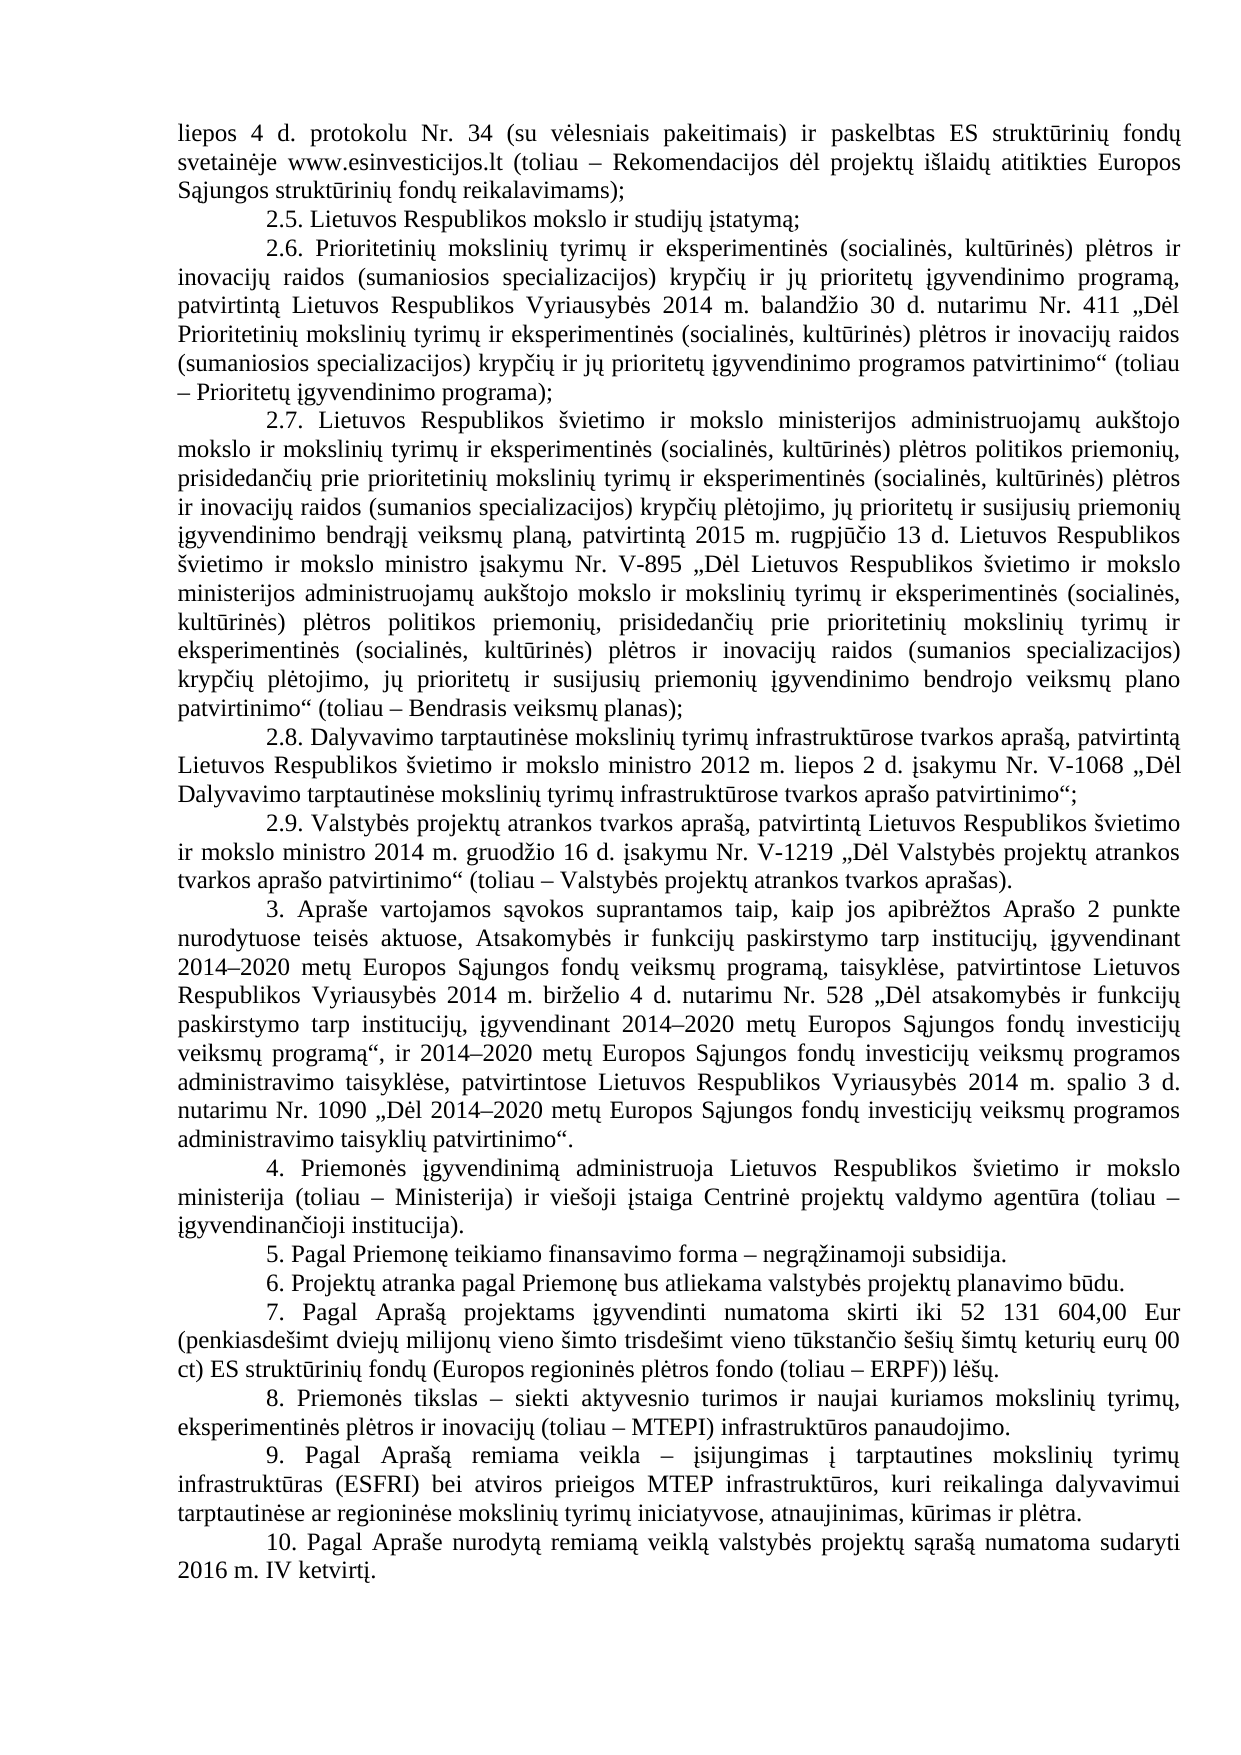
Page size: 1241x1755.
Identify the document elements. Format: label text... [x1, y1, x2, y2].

text 2.9. Valstybės projektų atrankos tvarkos aprašą, patvirtintą Lietuvos Respublikos švietimo ir mokslo ministro 2014 m. gruodžio 16 d. įsakymu Nr. V-1219 „Dėl Valstybės projektų atrankos tvarkos aprašo patvirtinimo“ (toliau – Valstybės projektų atrankos tvarkos aprašas). [177, 808, 1181, 894]
text 5. Pagal Priemonę teikiamo finansavimo forma – negrąžinamoji subsidija. [177, 1239, 1181, 1268]
text liepos 4 d. protokolu Nr. 34 (su vėlesniais pakeitimais) ir paskelbtas ES struktūrinių fondų svetainėje www.esinvesticijos.lt (toliau – Rekomendacijos dėl projektų išlaidų atitikties Europos Sąjungos struktūrinių fondų reikalavimams); [177, 118, 1181, 204]
text 7. Pagal Aprašą projektams įgyvendinti numatoma skirti iki 52 131 604,00 Eur (penkiasdešimt dviejų milijonų vieno šimto trisdešimt vieno tūkstančio šešių šimtų keturių eurų 00 ct) ES struktūrinių fondų (Europos regioninės plėtros fondo (toliau – ERPF)) lėšų. [177, 1297, 1181, 1383]
text 6. Projektų atranka pagal Priemonę bus atliekama valstybės projektų planavimo būdu. [177, 1268, 1181, 1297]
text 4. Priemonės įgyvendinimą administruoja Lietuvos Respublikos švietimo ir mokslo ministerija (toliau – Ministerija) ir viešoji įstaiga Centrinė projektų valdymo agentūra (toliau – įgyvendinančioji institucija). [177, 1153, 1181, 1239]
text 8. Priemonės tikslas – siekti aktyvesnio turimos ir naujai kuriamos mokslinių tyrimų, eksperimentinės plėtros ir inovacijų (toliau – MTEPI) infrastruktūros panaudojimo. [177, 1383, 1181, 1441]
text 9. Pagal Aprašą remiama veikla – įsijungimas į tarptautines mokslinių tyrimų infrastruktūras (ESFRI) bei atviros prieigos MTEP infrastruktūros, kuri reikalinga dalyvavimui tarptautinėse ar regioninėse mokslinių tyrimų iniciatyvose, atnaujinimas, kūrimas ir plėtra. [177, 1441, 1181, 1527]
text 2.7. Lietuvos Respublikos švietimo ir mokslo ministerijos administruojamų aukštojo mokslo ir mokslinių tyrimų ir eksperimentinės (socialinės, kultūrinės) plėtros politikos priemonių, prisidedančių prie prioritetinių mokslinių tyrimų ir eksperimentinės (socialinės, kultūrinės) plėtros ir inovacijų raidos (sumanios specializacijos) krypčių plėtojimo, jų prioritetų ir susijusių priemonių įgyvendinimo bendrąjį veiksmų planą, patvirtintą 2015 m. rugpjūčio 13 d. Lietuvos Respublikos švietimo ir mokslo ministro įsakymu Nr. V-895 „Dėl Lietuvos Respublikos švietimo ir mokslo ministerijos administruojamų aukštojo mokslo ir mokslinių tyrimų ir eksperimentinės (socialinės, kultūrinės) plėtros politikos priemonių, prisidedančių prie prioritetinių mokslinių tyrimų ir eksperimentinės (socialinės, kultūrinės) plėtros ir inovacijų raidos (sumanios specializacijos) krypčių plėtojimo, jų prioritetų ir susijusių priemonių įgyvendinimo bendrojo veiksmų plano patvirtinimo“ (toliau – Bendrasis veiksmų planas); [177, 406, 1181, 722]
text 2.6. Prioritetinių mokslinių tyrimų ir eksperimentinės (socialinės, kultūrinės) plėtros ir inovacijų raidos (sumaniosios specializacijos) krypčių ir jų prioritetų įgyvendinimo programą, patvirtintą Lietuvos Respublikos Vyriausybės 2014 m. balandžio 30 d. nutarimu Nr. 411 „Dėl Prioritetinių mokslinių tyrimų ir eksperimentinės (socialinės, kultūrinės) plėtros ir inovacijų raidos (sumaniosios specializacijos) krypčių ir jų prioritetų įgyvendinimo programos patvirtinimo“ (toliau – Prioritetų įgyvendinimo programa); [177, 233, 1181, 406]
text 2.8. Dalyvavimo tarptautinėse mokslinių tyrimų infrastruktūrose tvarkos aprašą, patvirtintą Lietuvos Respublikos švietimo ir mokslo ministro 2012 m. liepos 2 d. įsakymu Nr. V-1068 „Dėl Dalyvavimo tarptautinėse mokslinių tyrimų infrastruktūrose tvarkos aprašo patvirtinimo“; [177, 722, 1181, 808]
text 3. Apraše vartojamos sąvokos suprantamos taip, kaip jos apibrėžtos Aprašo 2 punkte nurodytuose teisės aktuose, Atsakomybės ir funkcijų paskirstymo tarp institucijų, įgyvendinant 2014–2020 metų Europos Sąjungos fondų veiksmų programą, taisyklėse, patvirtintose Lietuvos Respublikos Vyriausybės 2014 m. birželio 4 d. nutarimu Nr. 528 „Dėl atsakomybės ir funkcijų paskirstymo tarp institucijų, įgyvendinant 2014–2020 metų Europos Sąjungos fondų investicijų veiksmų programą“, ir 2014–2020 metų Europos Sąjungos fondų investicijų veiksmų programos administravimo taisyklėse, patvirtintose Lietuvos Respublikos Vyriausybės 2014 m. spalio 3 d. nutarimu Nr. 1090 „Dėl 2014–2020 metų Europos Sąjungos fondų investicijų veiksmų programos administravimo taisyklių patvirtinimo“. [177, 894, 1181, 1153]
text 2.5. Lietuvos Respublikos mokslo ir studijų įstatymą; [177, 204, 1181, 233]
text 10. Pagal Apraše nurodytą remiamą veiklą valstybės projektų sąrašą numatoma sudaryti 2016 m. IV ketvirtį. [177, 1527, 1181, 1584]
